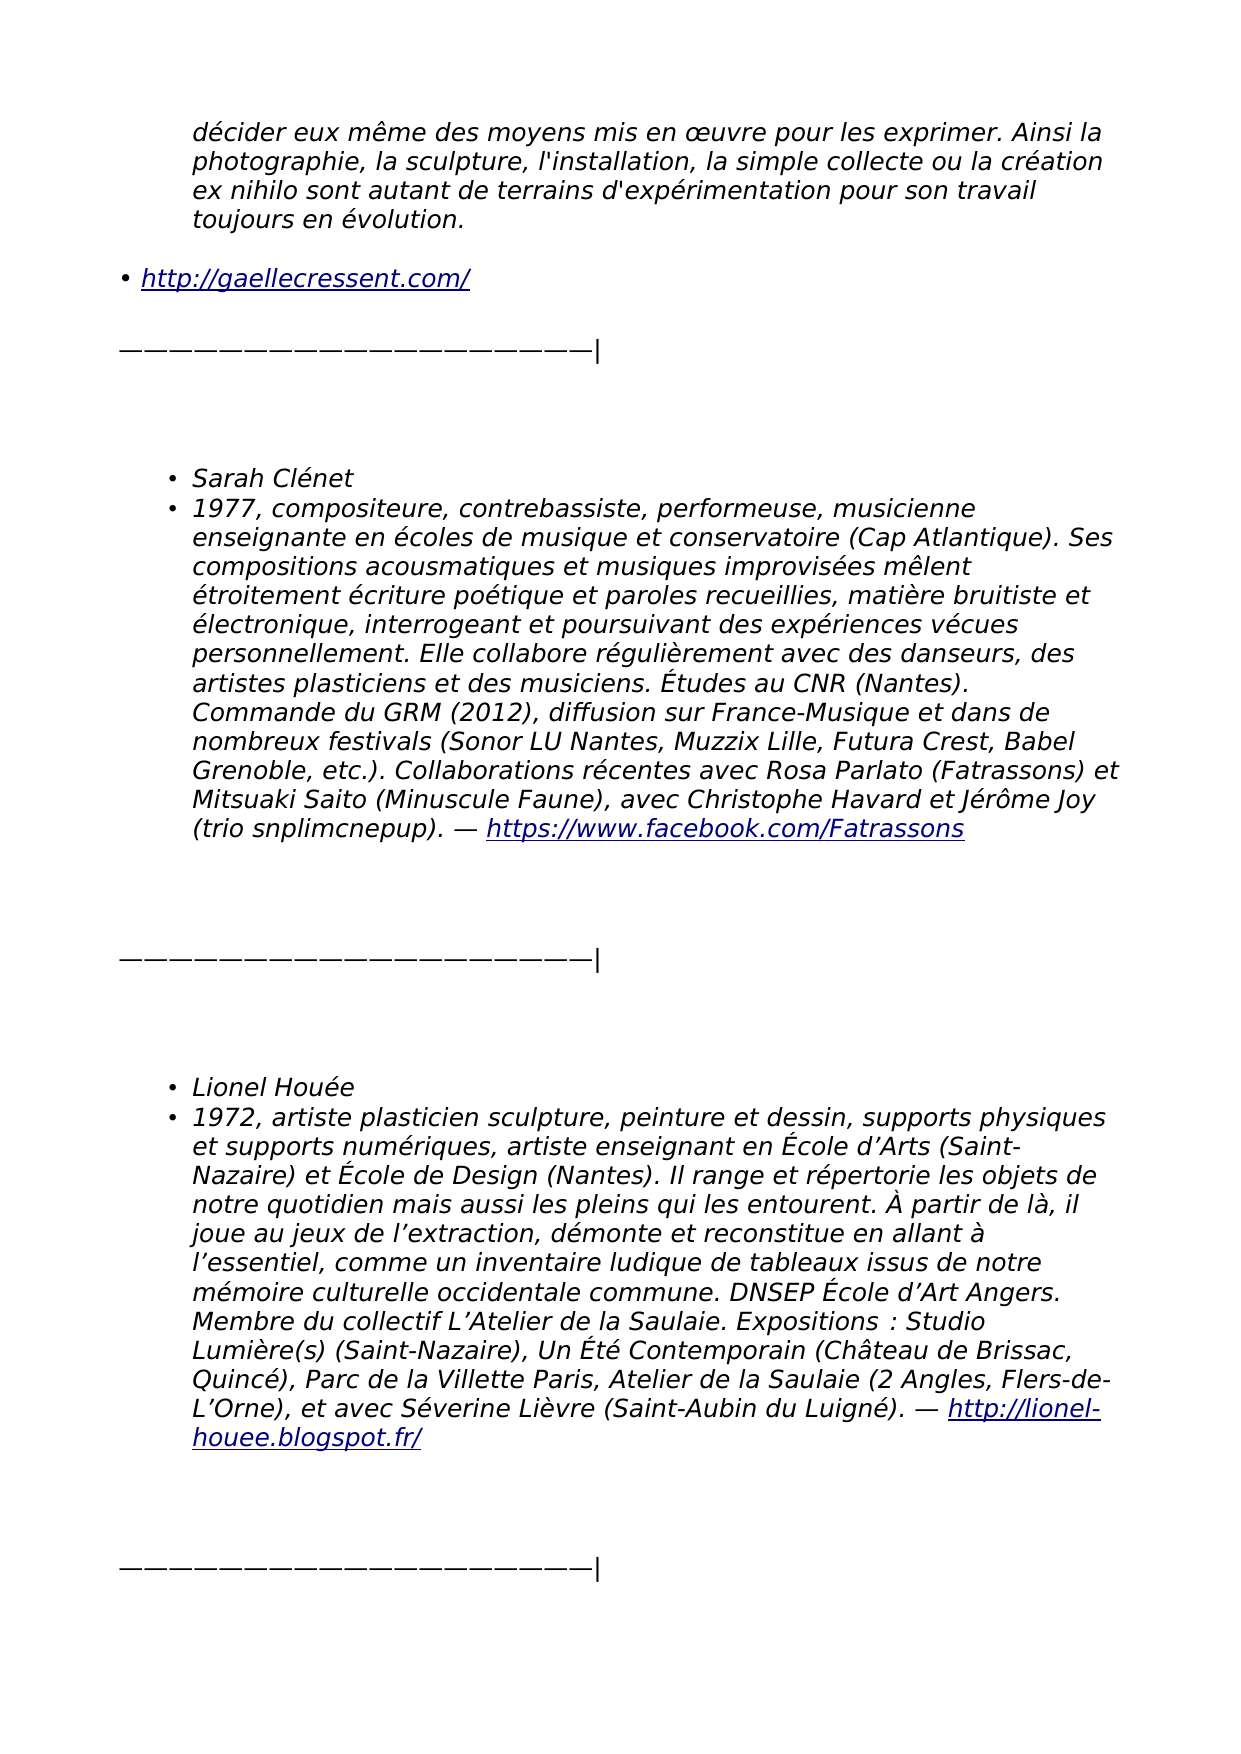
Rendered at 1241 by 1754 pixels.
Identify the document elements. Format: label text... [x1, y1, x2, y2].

list décider eux même des moyens mis en œuvre pour les exprimer. Ainsi la photographie, la sculpture, l'installation, la simple collecte ou la création ex nihilo sont autant de terrains d'expérimentation pour son travail toujours en évolution. [177, 118, 1122, 235]
text ———————————————————| [118, 335, 1122, 423]
list 1977, compositeure, contrebassiste, performeuse, musicienne enseignante en écoles de musique et conservatoire (Cap Atlantique). Ses compositions acousmatiques et musiques improvisées mêlent étroitement écriture poétique et paroles recueillies, matière bruitiste et électronique, interrogeant et poursuivant des expériences vécues personnellement. Elle collabore régulièrement avec des danseurs, des artistes plasticiens et des musiciens. Études au CNR (Nantes). Commande du GRM (2012), diffusion sur France-Musique et dans de nombreux festivals (Sonor LU Nantes, Muzzix Lille, Futura Crest, Babel Grenoble, etc.). Collaborations récentes avec Rosa Parlato (Fatrassons) et Mitsuaki Saito (Minuscule Faune), avec Christophe Havard et Jérôme Joy (trio snplimcnepup). — https://www.facebook.com/Fatrassons [177, 494, 1122, 844]
text ———————————————————| [118, 944, 1122, 1032]
text ———————————————————| [118, 1553, 1122, 1611]
list Sarah Clénet [177, 464, 1122, 494]
list 1972, artiste plasticien sculpture, peinture et dessin, supports physiques et supports numériques, artiste enseignant en École d’Arts (Saint-Nazaire) et École de Design (Nantes). Il range et répertorie les objets de notre quotidien mais aussi les pleins qui les entourent. À partir de là, il joue au jeux de l’extraction, démonte et reconstitue en allant à l’essentiel, comme un inventaire ludique de tableaux issus de notre mémoire culturelle occidentale commune. DNSEP École d’Art Angers. Membre du collectif L’Atelier de la Saulaie. Expositions : Studio Lumière(s) (Saint-Nazaire), Un Été Contemporain (Château de Brissac, Quincé), Parc de la Villette Paris, Atelier de la Saulaie (2 Angles, Flers-de-L’Orne), et avec Séverine Lièvre (Saint-Aubin du Luigné). — http://lionel-houee.blogspot.fr/ [177, 1103, 1122, 1453]
text • http://gaellecressent.com/ [118, 264, 1122, 323]
list Lionel Houée [177, 1073, 1122, 1103]
